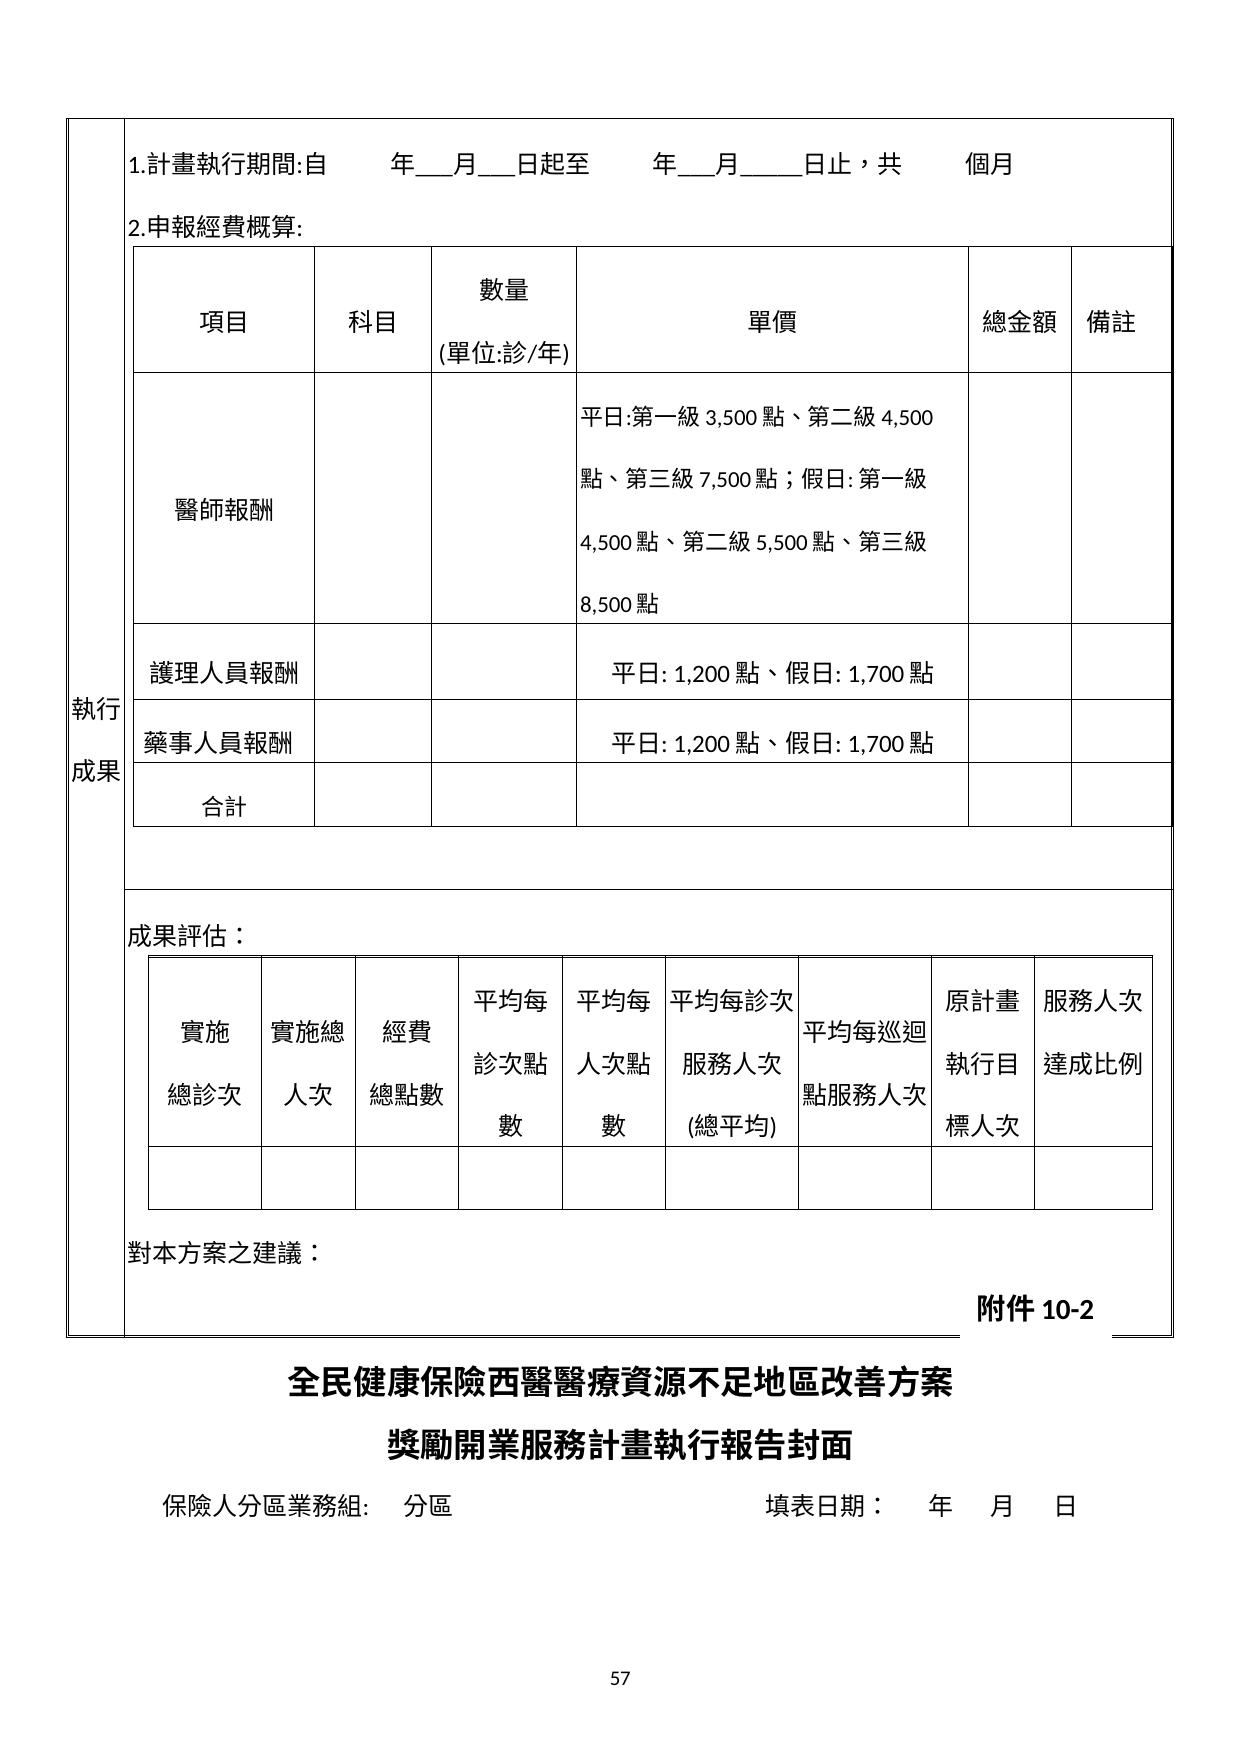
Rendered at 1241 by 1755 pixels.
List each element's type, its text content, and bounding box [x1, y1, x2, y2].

table_cell [1072, 700, 1171, 762]
table_cell [432, 373, 576, 623]
table_cell 執行成果 [69, 119, 124, 1335]
table_cell 合計 [134, 763, 314, 826]
table_header 科目 [315, 247, 431, 372]
table_header 平均每人次點數 [563, 958, 665, 1146]
table_header 備註 [1072, 247, 1171, 372]
table_cell [432, 700, 576, 762]
table_header 總金額 [969, 247, 1071, 372]
table_cell [969, 624, 1071, 699]
table_cell [315, 373, 431, 623]
table_cell 藥事人員報酬 [134, 700, 314, 762]
table_header 項目 [134, 247, 314, 372]
table_header 服務人次達成比例 [1035, 958, 1152, 1146]
table_header 平均每診次服務人次 (總平均) [666, 958, 798, 1146]
table_cell [1035, 1147, 1152, 1209]
table_header 單價 [577, 247, 968, 372]
table_cell 平日:第一級3,500點、第二級4,500點、第三級7,500點；假日: 第一級4,500點、第二級5,500點、第三級8,500點 [577, 373, 968, 623]
table_cell [1072, 373, 1171, 623]
table_header 原計畫執行目標人次 [932, 958, 1034, 1146]
table_cell [149, 1147, 261, 1209]
table_cell [315, 624, 431, 699]
table_cell [969, 373, 1071, 623]
table_header 數量 (單位:診/年) [432, 247, 576, 372]
text 全民健康保險西醫醫療資源不足地區改善方案 [118, 1338, 1122, 1401]
table_cell [315, 763, 431, 826]
text 附件10-2 [977, 1286, 1096, 1328]
table_cell [969, 700, 1071, 762]
table_cell [563, 1147, 665, 1209]
table_cell 醫師報酬 [134, 373, 314, 623]
table_header 經費 總點數 [356, 958, 458, 1146]
table_cell [459, 1147, 562, 1209]
table_cell [932, 1147, 1034, 1209]
table_cell [356, 1147, 458, 1209]
table_cell 平日: 1,200點、假日: 1,700點 [577, 700, 968, 762]
table_cell [432, 763, 576, 826]
table_cell 1.計畫執行期間:自 年___月___日起至 年___月_____日止，共 個月 2.申報經費概算: [125, 119, 1171, 889]
text 獎勵開業服務計畫執行報告封面 [118, 1401, 1122, 1463]
table_cell 平日: 1,200點、假日: 1,700點 [577, 624, 968, 699]
table_header 平均每診次點數 [459, 958, 562, 1146]
table_cell [969, 763, 1071, 826]
table_cell 成果評估： 對本方案之建議： [125, 890, 1171, 1335]
table_cell [315, 700, 431, 762]
table_cell [1072, 763, 1171, 826]
table_header 實施 總診次 [149, 958, 261, 1146]
table_cell [577, 763, 968, 826]
table_cell 護理人員報酬 [134, 624, 314, 699]
table_header 實施總人次 [262, 958, 355, 1146]
table_cell [666, 1147, 798, 1209]
table_header 平均每巡迴點服務人次 [799, 958, 931, 1146]
table_cell [432, 624, 576, 699]
text 保險人分區業務組: 分區 填表日期： 年 月 日 [118, 1463, 1122, 1526]
table_cell [799, 1147, 931, 1209]
table_cell [262, 1147, 355, 1209]
table_cell [1072, 624, 1171, 699]
text [962, 1278, 1111, 1356]
